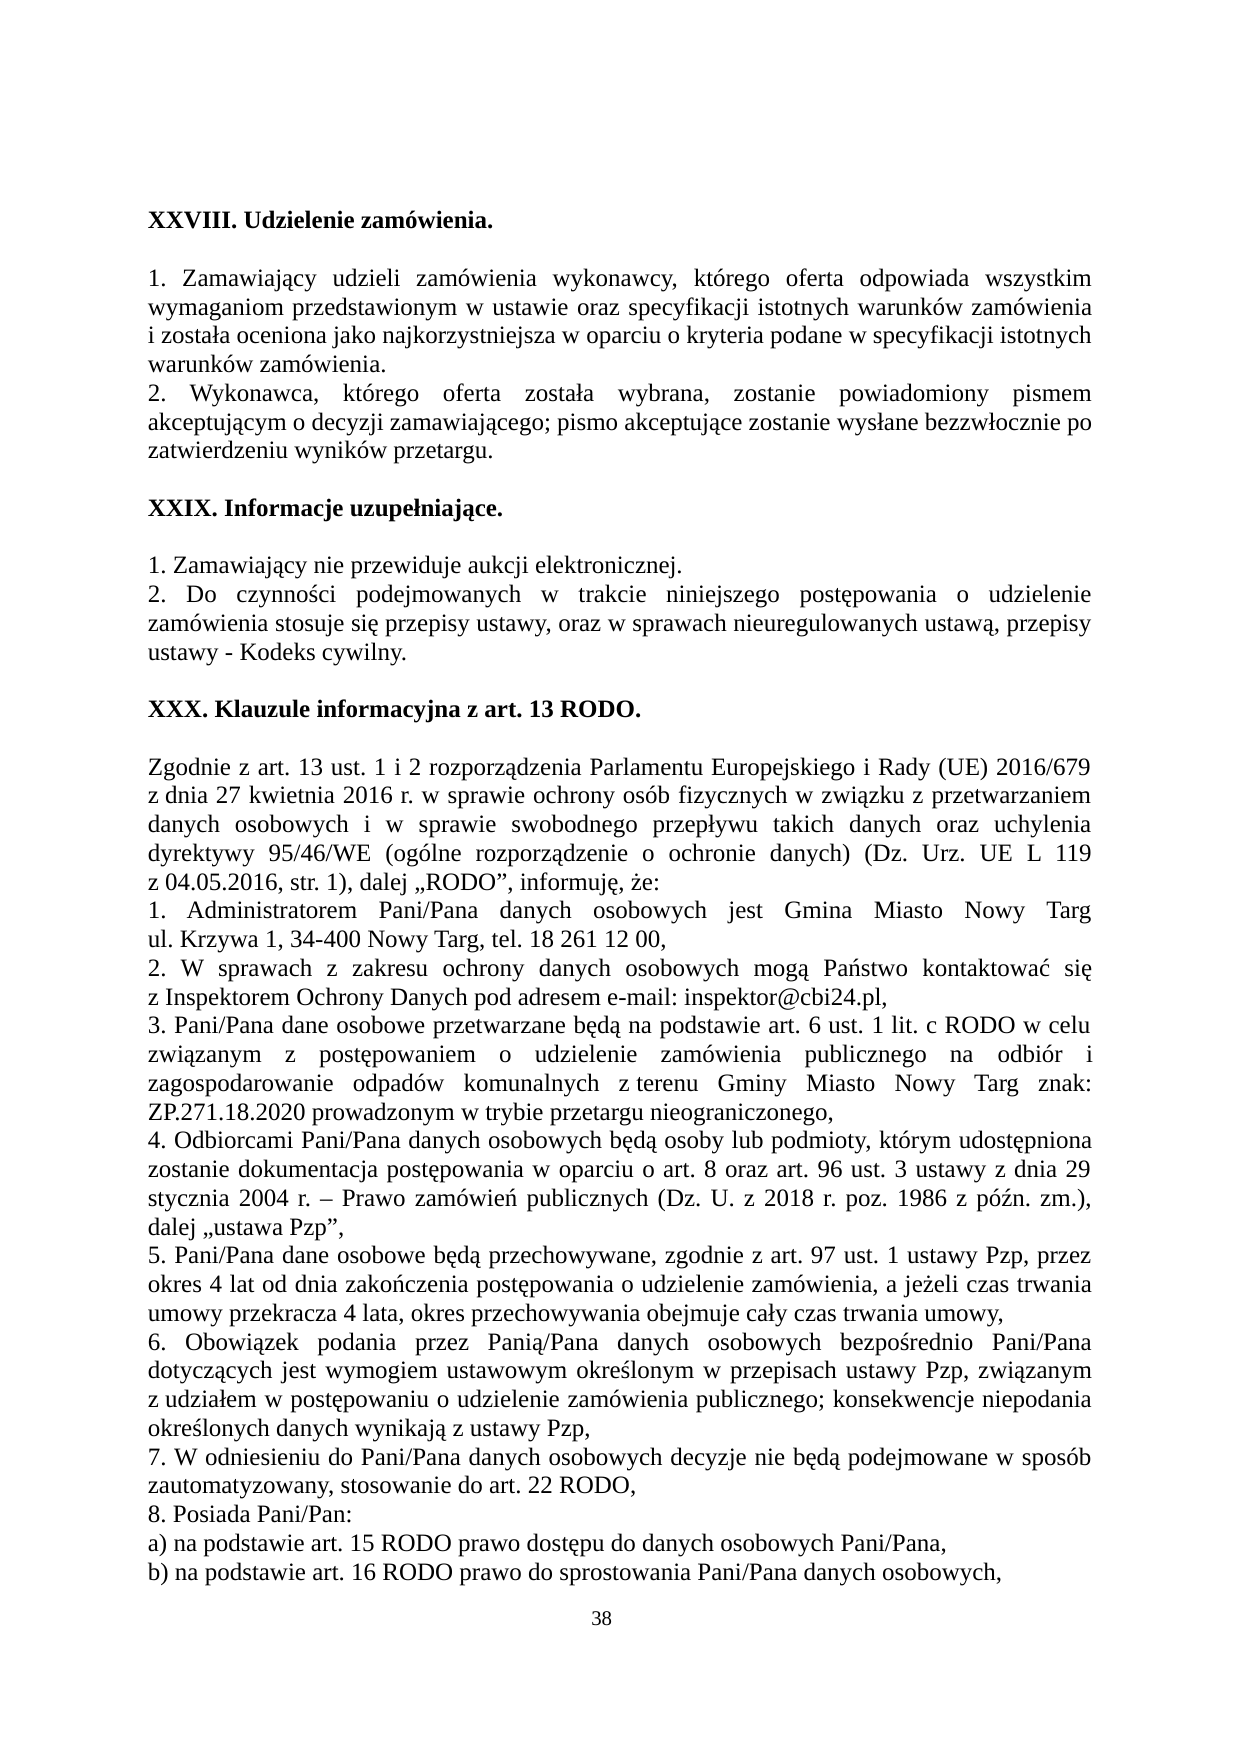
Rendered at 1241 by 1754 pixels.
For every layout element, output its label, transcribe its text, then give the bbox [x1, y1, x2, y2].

text 1. Zamawiający udzieli zamówienia wykonawcy, którego oferta odpowiada wszystkim wymaganiom przedstawionym w ustawie oraz specyfikacji istotnych warunków zamówienia i została oceniona jako najkorzystniejsza w oparciu o kryteria podane w specyfikacji istotnych warunków zamówienia. [148, 263, 1093, 378]
text 1. Administratorem Pani/Pana danych osobowych jest Gmina Miasto Nowy Targ ul. Krzywa 1, 34-400 Nowy Targ, tel. 18 261 12 00, [148, 896, 1093, 953]
text a) na podstawie art. 15 RODO prawo dostępu do danych osobowych Pani/Pana, [148, 1528, 1093, 1557]
text 7. W odniesieniu do Pani/Pana danych osobowych decyzje nie będą podejmowane w sposób zautomatyzowany, stosowanie do art. 22 RODO, [148, 1442, 1093, 1499]
text b) na podstawie art. 16 RODO prawo do sprostowania Pani/Pana danych osobowych, [148, 1557, 1093, 1586]
text 4. Odbiorcami Pani/Pana danych osobowych będą osoby lub podmioty, którym udostępniona zostanie dokumentacja postępowania w oparciu o art. 8 oraz art. 96 ust. 3 ustawy z dnia 29 stycznia 2004 r. – Prawo zamówień publicznych (Dz. U. z 2018 r. poz. 1986 z późn. zm.), dalej „ustawa Pzp”, [148, 1126, 1093, 1241]
text 5. Pani/Pana dane osobowe będą przechowywane, zgodnie z art. 97 ust. 1 ustawy Pzp, przez okres 4 lat od dnia zakończenia postępowania o udzielenie zamówienia, a jeżeli czas trwania umowy przekracza 4 lata, okres przechowywania obejmuje cały czas trwania umowy, [148, 1241, 1093, 1327]
text XXX. Klauzule informacyjna z art. 13 RODO. [148, 694, 1093, 723]
text 6. Obowiązek podania przez Panią/Pana danych osobowych bezpośrednio Pani/Pana dotyczących jest wymogiem ustawowym określonym w przepisach ustawy Pzp, związanym z udziałem w postępowaniu o udzielenie zamówienia publicznego; konsekwencje niepodania określonych danych wynikają z ustawy Pzp, [148, 1327, 1093, 1442]
text 2. Wykonawca, którego oferta została wybrana, zostanie powiadomiony pismem akceptującym o decyzji zamawiającego; pismo akceptujące zostanie wysłane bezzwłocznie po zatwierdzeniu wyników przetargu. [148, 378, 1093, 464]
text 3. Pani/Pana dane osobowe przetwarzane będą na podstawie art. 6 ust. 1 lit. c RODO w celu związanym z postępowaniem o udzielenie zamówienia publicznego na odbiór i zagospodarowanie odpadów komunalnych z terenu Gminy Miasto Nowy Targ znak: ZP.271.18.2020 prowadzonym w trybie przetargu nieograniczonego, [148, 1011, 1093, 1126]
text XXIX. Informacje uzupełniające. [148, 493, 1093, 522]
text 8. Posiada Pani/Pan: [148, 1499, 1093, 1528]
text 1. Zamawiający nie przewiduje aukcji elektronicznej. [148, 551, 1093, 579]
text Zgodnie z art. 13 ust. 1 i 2 rozporządzenia Parlamentu Europejskiego i Rady (UE) 2016/679 z dnia 27 kwietnia 2016 r. w sprawie ochrony osób fizycznych w związku z przetwarzaniem danych osobowych i w sprawie swobodnego przepływu takich danych oraz uchylenia dyrektywy 95/46/WE (ogólne rozporządzenie o ochronie danych) (Dz. Urz. UE L 119 z 04.05.2016, str. 1), dalej „RODO”, informuję, że: [148, 752, 1093, 896]
text 2. W sprawach z zakresu ochrony danych osobowych mogą Państwo kontaktować się z Inspektorem Ochrony Danych pod adresem e-mail: inspektor@cbi24.pl, [148, 953, 1093, 1011]
text XXVIII. Udzielenie zamówienia. [148, 206, 1093, 234]
text 2. Do czynności podejmowanych w trakcie niniejszego postępowania o udzielenie zamówienia stosuje się przepisy ustawy, oraz w sprawach nieuregulowanych ustawą, przepisy ustawy - Kodeks cywilny. [148, 579, 1093, 666]
